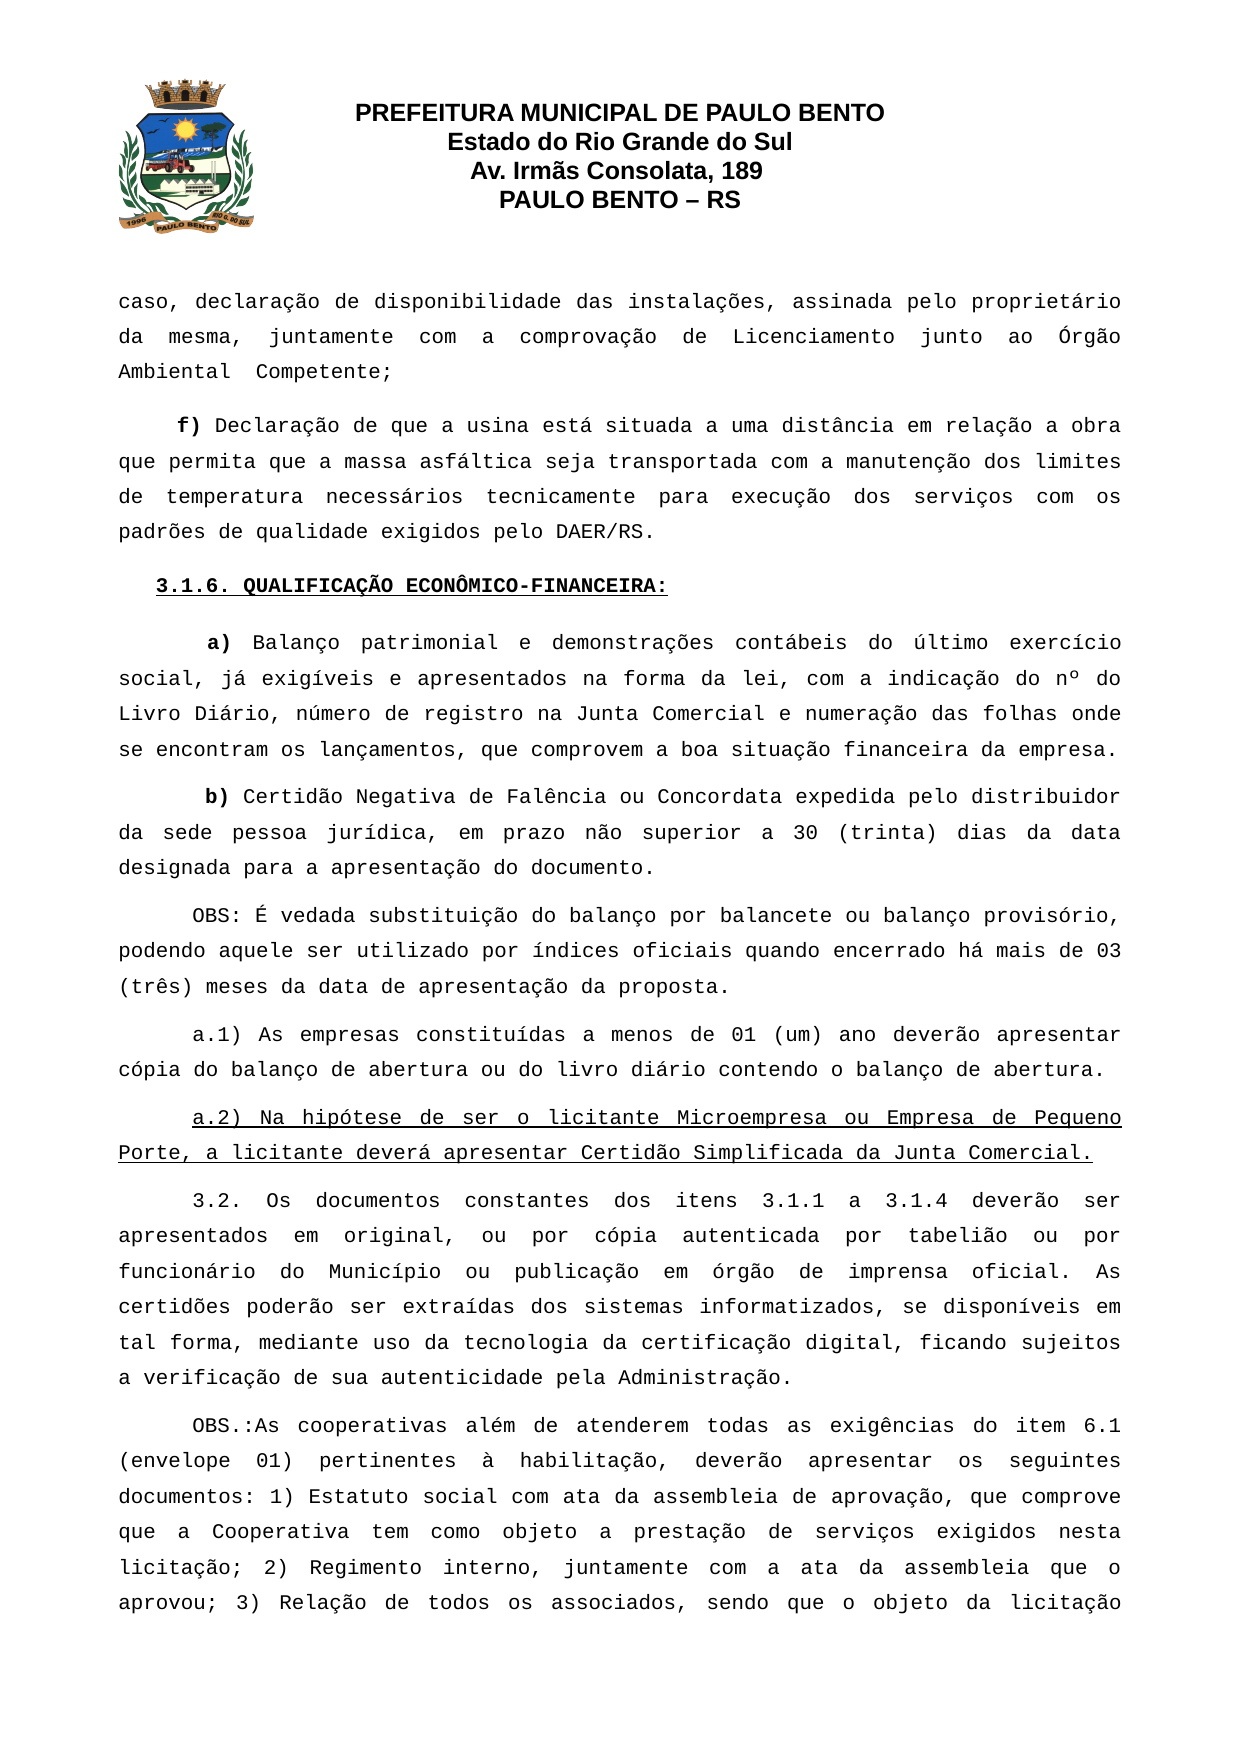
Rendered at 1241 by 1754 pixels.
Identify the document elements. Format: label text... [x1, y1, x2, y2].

text a) Balanço patrimonial e demonstrações contábeis do último exercício social, já exigíveis e apresentados na forma da lei, com a indicação do nº do Livro Diário, número de registro na Junta Comercial e numeração das folhas onde se encontram os lançamentos, que comprovem a boa situação financeira da empresa. [118, 626, 1122, 762]
text caso, declaração de disponibilidade das instalações, assinada pelo proprietário da mesma, juntamente com a comprovação de Licenciamento junto ao Órgão Ambiental Competente; [118, 291, 1122, 385]
text b) Certidão Negativa de Falência ou Concordata expedida pelo distribuidor da sede pessoa jurídica, em prazo não superior a 30 (trinta) dias da data designada para a apresentação do documento. [118, 786, 1122, 881]
text a.2) Na hipótese de ser o licitante Microempresa ou Empresa de Pequeno Porte, a licitante deverá apresentar Certidão Simplificada da Junta Comercial. [118, 1107, 1122, 1166]
picture [118, 78, 254, 234]
text 3.2. Os documentos constantes dos itens 3.1.1 a 3.1.4 deverão ser apresentados em original, ou por cópia autenticada por tabelião ou por funcionário do Município ou publicação em órgão de imprensa oficial. As certidões poderão ser extraídas dos sistemas informatizados, se disponíveis em tal forma, mediante uso da tecnologia da certificação digital, ficando sujeitos a verificação de sua autenticidade pela Administração. [118, 1190, 1122, 1391]
text OBS.:As cooperativas além de atenderem todas as exigências do item 6.1 (envelope 01) pertinentes à habilitação, deverão apresentar os seguintes documentos: 1) Estatuto social com ata da assembleia de aprovação, que comprove que a Cooperativa tem como objeto a prestação de serviços exigidos nesta licitação; 2) Regimento interno, juntamente com a ata da assembleia que o aprovou; 3) Relação de todos os associados, sendo que o objeto da licitação [118, 1415, 1122, 1616]
text OBS: É vedada substituição do balanço por balancete ou balanço provisório, podendo aquele ser utilizado por índices oficiais quando encerrado há mais de 03 (três) meses da data de apresentação da proposta. [118, 905, 1122, 999]
text a.1) As empresas constituídas a menos de 01 (um) ano deverão apresentar cópia do balanço de abertura ou do livro diário contendo o balanço de abertura. [118, 1024, 1122, 1083]
text 3.1.6. QUALIFICAÇÃO ECONÔMICO-FINANCEIRA: [118, 569, 1122, 599]
text f) Declaração de que a usina está situada a uma distância em relação a obra que permita que a massa asfáltica seja transportada com a manutenção dos limites de temperatura necessários tecnicamente para execução dos serviços com os padrões de qualidade exigidos pelo DAER/RS. [118, 409, 1122, 545]
